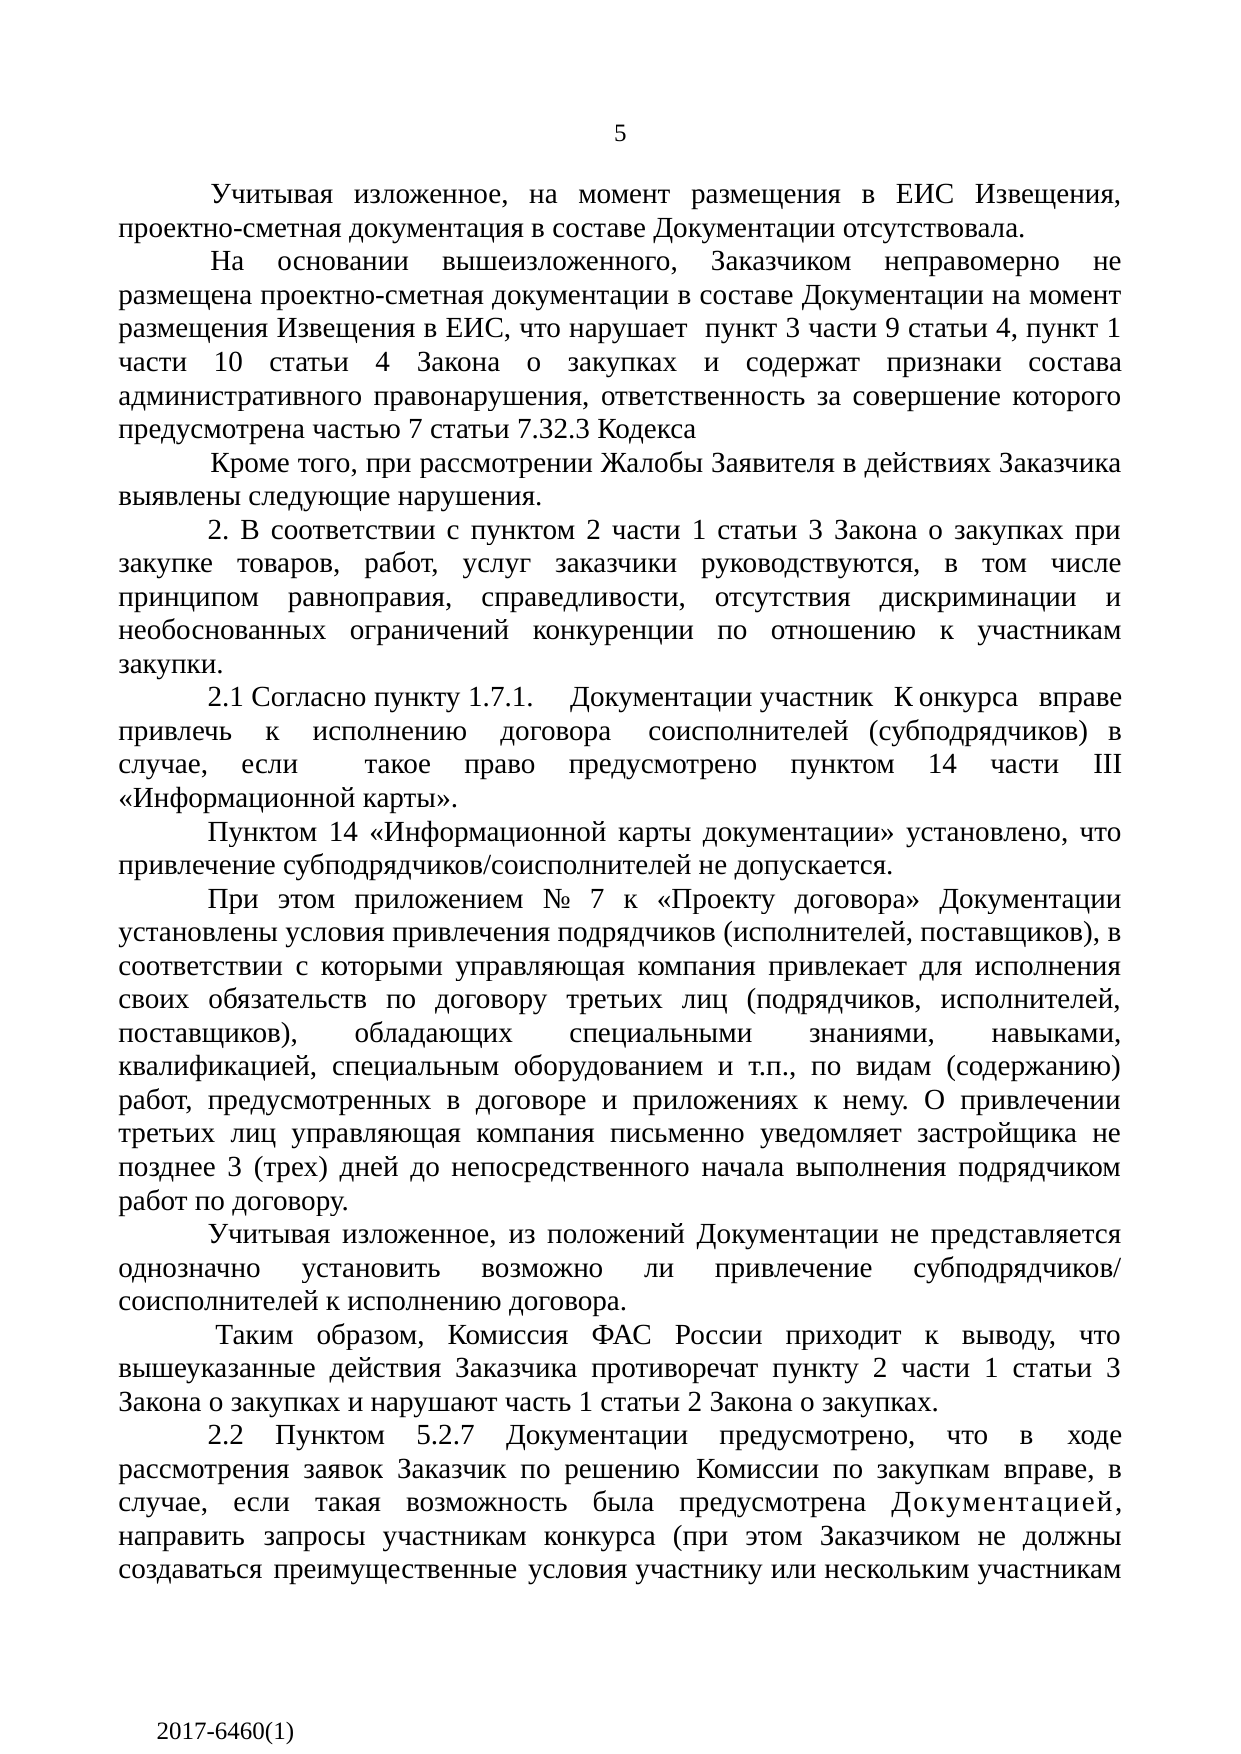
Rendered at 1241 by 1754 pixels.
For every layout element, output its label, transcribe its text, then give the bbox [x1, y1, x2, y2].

text 2.1 Согласно пункту 1.7.1. Документации участник Конкурса вправе привлечь к исполнению договора соисполнителей (субподрядчиков) в случае, если такое право предусмотрено пунктом 14 части III «Информационной карты». [118, 679, 1122, 814]
text Учитывая изложенное, из положений Документации не представляется однозначно установить возможно ли привлечение субподрядчиков/ соисполнителей к исполнению договора. [118, 1216, 1122, 1317]
text 2.2 Пунктом 5.2.7 Документации предусмотрено, что в ходе рассмотрения заявок Заказчик по решению Комиссии по закупкам вправе, в случае, если такая возможность была предусмотрена Документацией, направить запросы участникам конкурса (при этом Заказчиком не должны создаваться преимущественные условия участнику или нескольким участникам [118, 1417, 1122, 1585]
text На основании вышеизложенного, Заказчиком неправомерно не размещена проектно-сметная документации в составе Документации на момент размещения Извещения в ЕИС, что нарушает пункт 3 части 9 статьи 4, пункт 1 части 10 статьи 4 Закона о закупках и содержат признаки состава административного правонарушения, ответственность за совершение которого предусмотрена частью 7 статьи 7.32.3 Кодекса [118, 243, 1122, 445]
text 2. В соответствии с пунктом 2 части 1 статьи 3 Закона о закупках при закупке товаров, работ, услуг заказчики руководствуются, в том числе принципом равноправия, справедливости, отсутствия дискриминации и необоснованных ограничений конкуренции по отношению к участникам закупки. [118, 512, 1122, 679]
text Кроме того, при рассмотрении Жалобы Заявителя в действиях Заказчика выявлены следующие нарушения. [118, 445, 1122, 512]
text При этом приложением № 7 к «Проекту договора» Документации установлены условия привлечения подрядчиков (исполнителей, поставщиков), в соответствии с которыми управляющая компания привлекает для исполнения своих обязательств по договору третьих лиц (подрядчиков, исполнителей, поставщиков), обладающих специальными знаниями, навыками, квалификацией, специальным оборудованием и т.п., по видам (содержанию) работ, предусмотренных в договоре и приложениях к нему. О привлечении третьих лиц управляющая компания письменно уведомляет застройщика не позднее 3 (трех) дней до непосредственного начала выполнения подрядчиком работ по договору. [118, 881, 1122, 1216]
text Таким образом, Комиссия ФАС России приходит к выводу, что вышеуказанные действия Заказчика противоречат пункту 2 части 1 статьи 3 Закона о закупках и нарушают часть 1 статьи 2 Закона о закупках. [118, 1317, 1122, 1417]
text Учитывая изложенное, на момент размещения в ЕИС Извещения, проектно-сметная документация в составе Документации отсутствовала. [118, 176, 1122, 243]
text Пунктом 14 «Информационной карты документации» установлено, что привлечение субподрядчиков/соисполнителей не допускается. [118, 814, 1122, 881]
